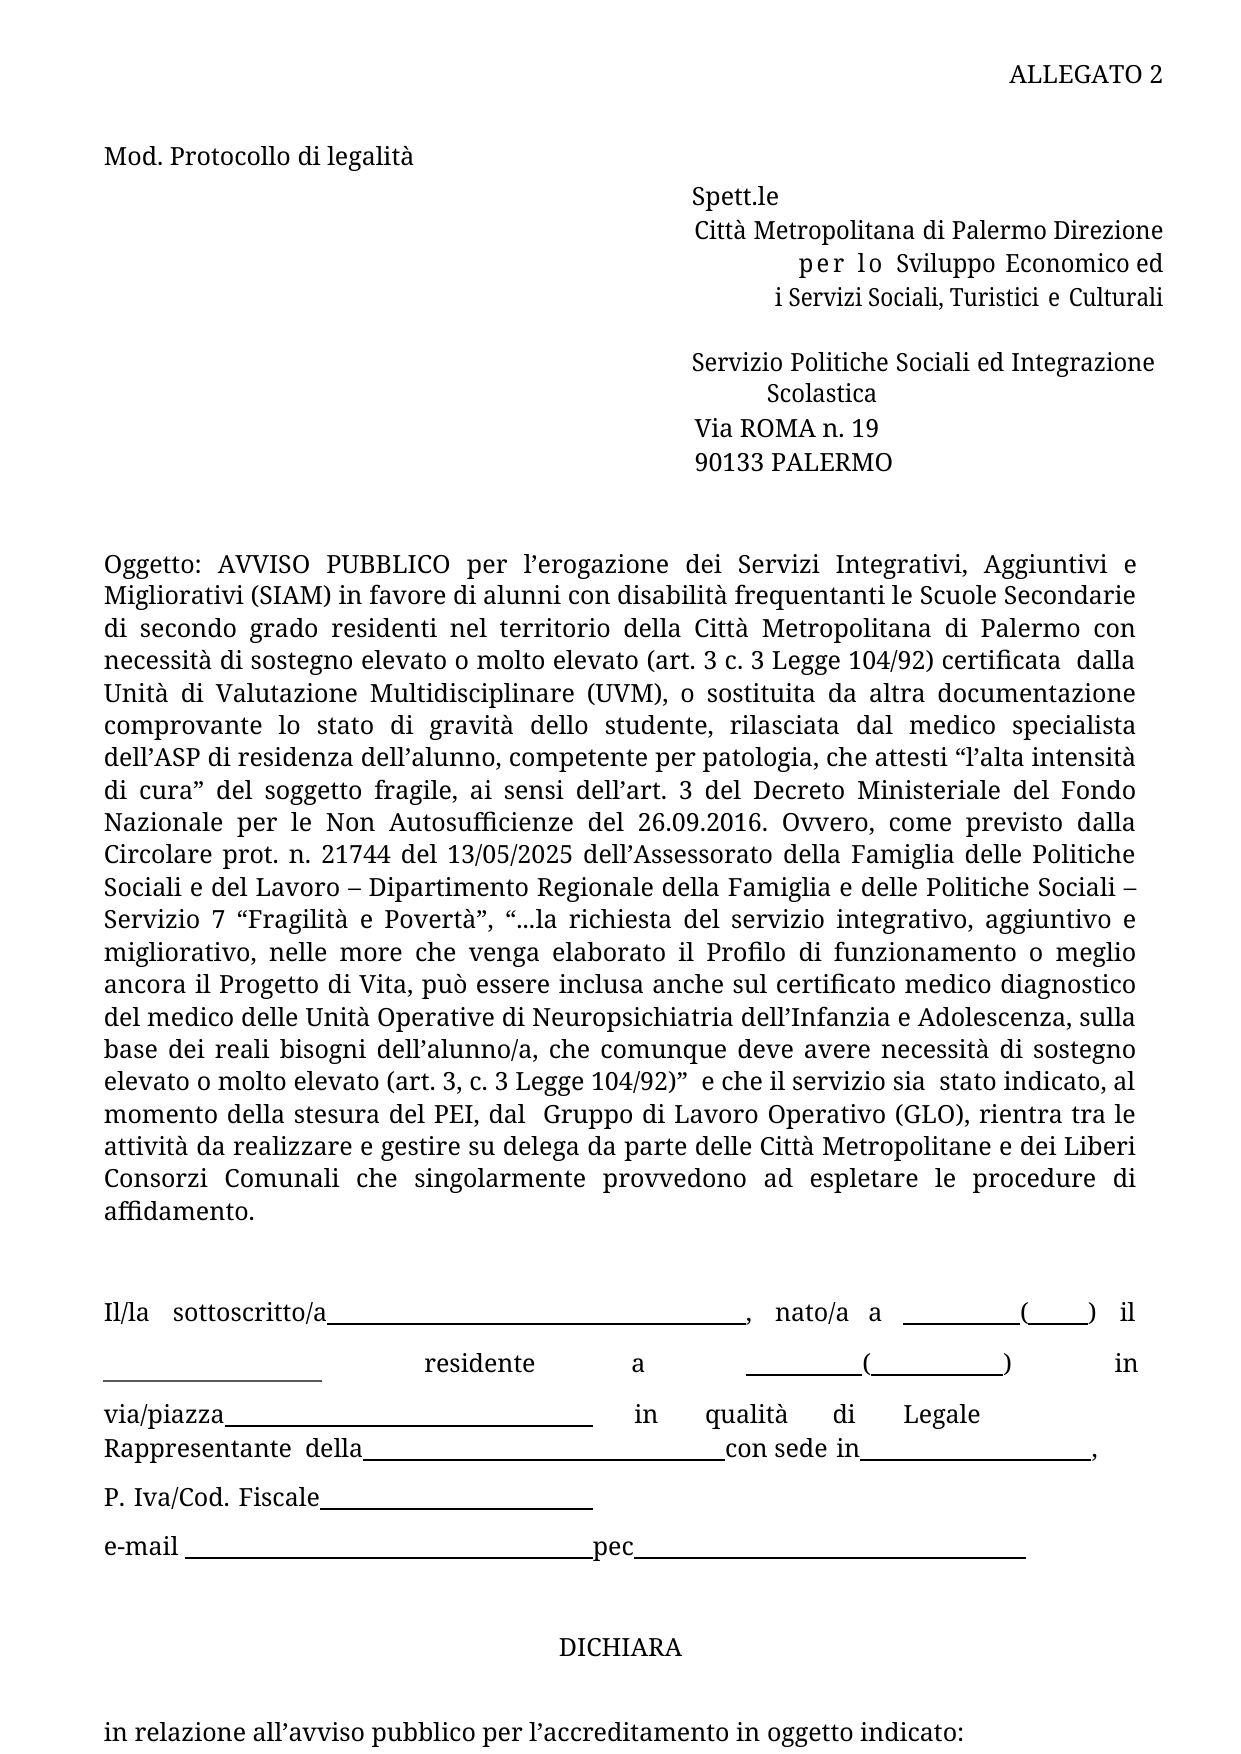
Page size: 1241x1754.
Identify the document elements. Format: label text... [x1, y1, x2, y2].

text Via ROMA n. 19 90133 PALERMO [694, 410, 914, 478]
text in relazione all’avviso pubblico per l’accreditamento in oggetto indicato: [104, 1715, 1163, 1749]
text ALLEGATO 2 [104, 57, 1163, 91]
text Spett.le [104, 179, 1163, 212]
text residente a ( ) in [424, 1345, 1163, 1379]
text DICHIARA [547, 1630, 694, 1664]
text e-mail pec ____________________________ [104, 1528, 1163, 1562]
text P. Iva/Cod. Fiscale [104, 1479, 1163, 1513]
text Città Metropolitana di Palermo Direzione per lo Sviluppo Economico ed [92, 213, 1163, 279]
text Mod. Protocollo di legalità [104, 139, 1163, 172]
text Oggetto: AVVISO PUBBLICO per l’erogazione dei Servizi Integrativi, Aggiuntivi e Migliorativi (SIAM) in favore di alunni con disabilità frequentanti le Scuole Secondarie di secondo grado residenti nel territorio della Città Metropolitana di Palermo con necessità di sostegno elevato o molto elevato (art. 3 c. 3 Legge 104/92) certificata dalla Unità di Valutazione Multidisciplinare (UVM), o sostituita da altra documentazione comprovante lo stato di gravità dello studente, rilasciata dal medico specialista dell’ASP di residenza dell’alunno, competente per patologia, che attesti “l’alta intensità di cura” del soggetto fragile, ai sensi dell’art. 3 del Decreto Ministeriale del Fondo Nazionale per le Non Autosufficienze del 26.09.2016. Ovvero, come previsto dalla Circolare prot. n. 21744 del 13/05/2025 dell’Assessorato della Famiglia delle Politiche Sociali e del Lavoro – Dipartimento Regionale della Famiglia e delle Politiche Sociali – Servizio 7 “Fragilità e Povertà”, “...la richiesta del servizio integrativo, aggiuntivo e migliorativo, nelle more che venga elaborato il Profilo di funzionamento o meglio ancora il Progetto di Vita, può essere inclusa anche sul certificato medico diagnostico del medico delle Unità Operative di Neuropsichiatria dell’Infanzia e Adolescenza, sulla base dei reali bisogni dell’alunno/a, che comunque deve avere necessità di sostegno elevato o molto elevato (art. 3, c. 3 Legge 104/92)” e che il servizio sia stato indicato, al momento della stesura del PEI, dal Gruppo di Lavoro Operativo (GLO), rientra tra le attività da realizzare e gestire su delega da parte delle Città Metropolitane e dei Liberi Consorzi Comunali che singolarmente provvedono ad espletare le procedure di affidamento. [104, 547, 1137, 1228]
text Servizio Politiche Sociali ed Integrazione Scolastica [92, 347, 1163, 409]
text Il/la sottoscritto/a , nato/a a ( ) il [104, 1295, 1163, 1329]
text i Servizi Sociali, Turistici e Culturali [92, 280, 1163, 313]
text via/piazza in qualità di Legale Rappresentante della con sede in , [104, 1396, 1163, 1464]
